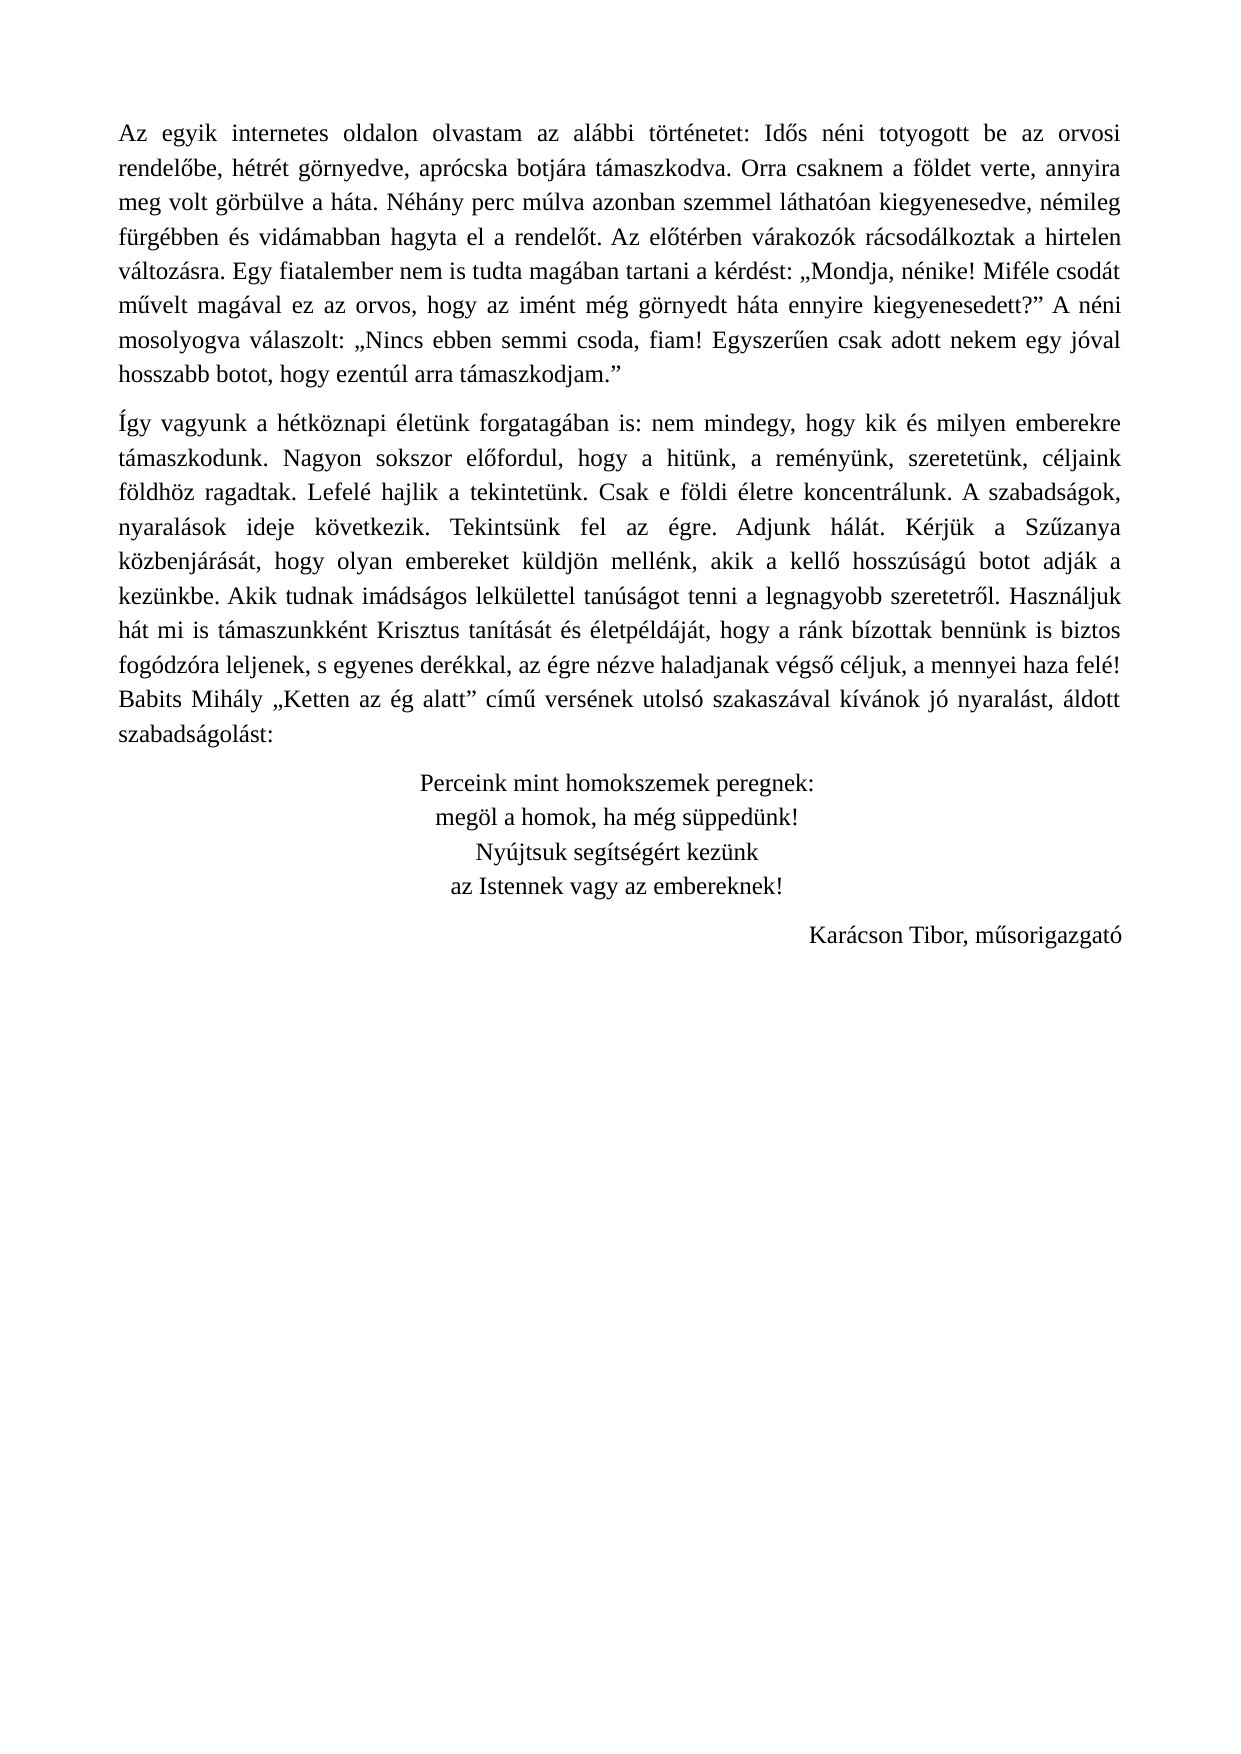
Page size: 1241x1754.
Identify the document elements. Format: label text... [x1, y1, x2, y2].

text Az egyik internetes oldalon olvastam az alábbi történetet: Idős néni totyogott be az orvosi rendelőbe, hétrét görnyedve, aprócska botjára támaszkodva. Orra csaknem a földet verte, annyira meg volt görbülve a háta. Néhány perc múlva azonban szemmel láthatóan kiegyenesedve, némileg fürgébben és vidámabban hagyta el a rendelőt. Az előtérben várakozók rácsodálkoztak a hirtelen változásra. Egy fiatalember nem is tudta magában tartani a kérdést: „Mondja, nénike! Miféle csodát művelt magával ez az orvos, hogy az imént még görnyedt háta ennyire kiegyenesedett?” A néni mosolyogva válaszolt: „Nincs ebben semmi csoda, fiam! Egyszerűen csak adott nekem egy jóval hosszabb botot, hogy ezentúl arra támaszkodjam.” [118, 118, 1122, 388]
text Így vagyunk a hétköznapi életünk forgatagában is: nem mindegy, hogy kik és milyen emberekre támaszkodunk. Nagyon sokszor előfordul, hogy a hitünk, a reményünk, szeretetünk, céljaink földhöz ragadtak. Lefelé hajlik a tekintetünk. Csak e földi életre koncentrálunk. A szabadságok, nyaralások ideje következik. Tekintsünk fel az égre. Adjunk hálát. Kérjük a Szűzanya közbenjárását, hogy olyan embereket küldjön mellénk, akik a kellő hosszúságú botot adják a kezünkbe. Akik tudnak imádságos lelkülettel tanúságot tenni a legnagyobb szeretetről. Használjuk hát mi is támaszunkként Krisztus tanítását és életpéldáját, hogy a ránk bízottak bennünk is biztos fogódzóra leljenek, s egyenes derékkal, az égre nézve haladjanak végső céljuk, a mennyei haza felé! Babits Mihály „Ketten az ég alatt” című versének utolsó szakaszával kívánok jó nyaralást, áldott szabadságolást: [118, 408, 1122, 748]
text Perceink mint homokszemek peregnek: megöl a homok, ha még süppedünk! Nyújtsuk segítségért kezünk az Istennek vagy az embereknek! [118, 768, 1122, 900]
text Karácson Tibor, műsorigazgató [118, 920, 1122, 949]
